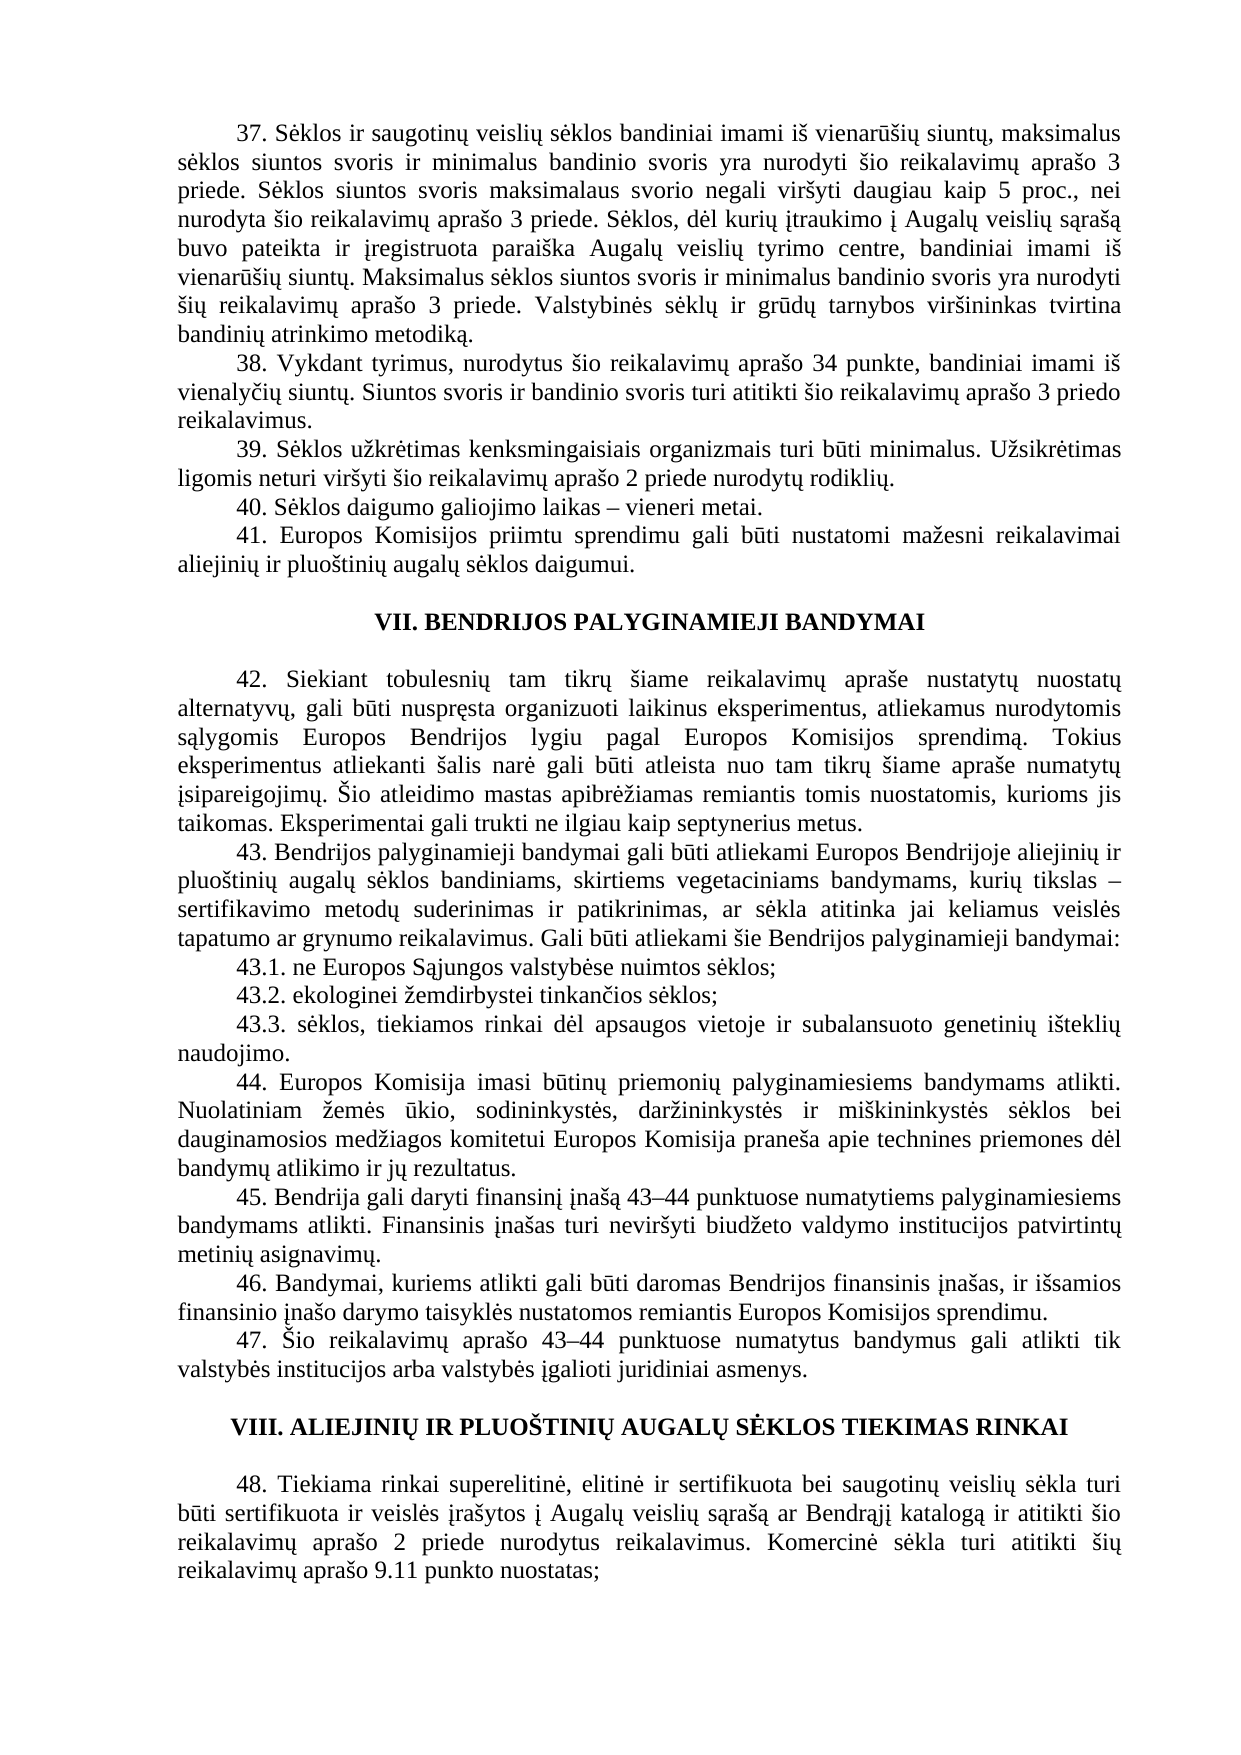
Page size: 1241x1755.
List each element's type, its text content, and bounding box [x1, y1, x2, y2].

text 43.2. ekologinei žemdirbystei tinkančios sėklos; [177, 981, 1122, 1009]
text 41. Europos Komisijos priimtu sprendimu gali būti nustatomi mažesni reikalavimai aliejinių ir pluoštinių augalų sėklos daigumui. [177, 521, 1122, 578]
text VII. BENDRIJOS PALYGINAMIEJI BANDYMAI [177, 607, 1122, 636]
text 38. Vykdant tyrimus, nurodytus šio reikalavimų aprašo 34 punkte, bandiniai imami iš vienalyčių siuntų. Siuntos svoris ir bandinio svoris turi atitikti šio reikalavimų aprašo 3 priedo reikalavimus. [177, 348, 1122, 434]
text VIII. ALIEJINIŲ IR PLUOŠTINIŲ AUGALŲ SĖKLOS TIEKIMAS RINKAI [177, 1412, 1122, 1441]
text 43.1. ne Europos Sąjungos valstybėse nuimtos sėklos; [177, 952, 1122, 981]
text 37. Sėklos ir saugotinų veislių sėklos bandiniai imami iš vienarūšių siuntų, maksimalus sėklos siuntos svoris ir minimalus bandinio svoris yra nurodyti šio reikalavimų aprašo 3 priede. Sėklos siuntos svoris maksimalaus svorio negali viršyti daugiau kaip 5 proc., nei nurodyta šio reikalavimų aprašo 3 priede. Sėklos, dėl kurių įtraukimo į Augalų veislių sąrašą buvo pateikta ir įregistruota paraiška Augalų veislių tyrimo centre, bandiniai imami iš vienarūšių siuntų. Maksimalus sėklos siuntos svoris ir minimalus bandinio svoris yra nurodyti šių reikalavimų aprašo 3 priede. Valstybinės sėklų ir grūdų tarnybos viršininkas tvirtina bandinių atrinkimo metodiką. [177, 118, 1122, 348]
text 39. Sėklos užkrėtimas kenksmingaisiais organizmais turi būti minimalus. Užsikrėtimas ligomis neturi viršyti šio reikalavimų aprašo 2 priede nurodytų rodiklių. [177, 434, 1122, 492]
text 43.3. sėklos, tiekiamos rinkai dėl apsaugos vietoje ir subalansuoto genetinių išteklių naudojimo. [177, 1009, 1122, 1067]
text 46. Bandymai, kuriems atlikti gali būti daromas Bendrijos finansinis įnašas, ir išsamios finansinio įnašo darymo taisyklės nustatomos remiantis Europos Komisijos sprendimu. [177, 1268, 1122, 1326]
text 43. Bendrijos palyginamieji bandymai gali būti atliekami Europos Bendrijoje aliejinių ir pluoštinių augalų sėklos bandiniams, skirtiems vegetaciniams bandymams, kurių tikslas – sertifikavimo metodų suderinimas ir patikrinimas, ar sėkla atitinka jai keliamus veislės tapatumo ar grynumo reikalavimus. Gali būti atliekami šie Bendrijos palyginamieji bandymai: [177, 837, 1122, 952]
text 47. Šio reikalavimų aprašo 43–44 punktuose numatytus bandymus gali atlikti tik valstybės institucijos arba valstybės įgalioti juridiniai asmenys. [177, 1326, 1122, 1383]
text 40. Sėklos daigumo galiojimo laikas – vieneri metai. [177, 492, 1122, 521]
text 48. Tiekiama rinkai superelitinė, elitinė ir sertifikuota bei saugotinų veislių sėkla turi būti sertifikuota ir veislės įrašytos į Augalų veislių sąrašą ar Bendrąjį katalogą ir atitikti šio reikalavimų aprašo 2 priede nurodytus reikalavimus. Komercinė sėkla turi atitikti šių reikalavimų aprašo 9.11 punkto nuostatas; [177, 1469, 1122, 1584]
text 45. Bendrija gali daryti finansinį įnašą 43–44 punktuose numatytiems palyginamiesiems bandymams atlikti. Finansinis įnašas turi neviršyti biudžeto valdymo institucijos patvirtintų metinių asignavimų. [177, 1182, 1122, 1268]
text 44. Europos Komisija imasi būtinų priemonių palyginamiesiems bandymams atlikti. Nuolatiniam žemės ūkio, sodininkystės, daržininkystės ir miškininkystės sėklos bei dauginamosios medžiagos komitetui Europos Komisija praneša apie technines priemones dėl bandymų atlikimo ir jų rezultatus. [177, 1067, 1122, 1182]
text 42. Siekiant tobulesnių tam tikrų šiame reikalavimų apraše nustatytų nuostatų alternatyvų, gali būti nuspręsta organizuoti laikinus eksperimentus, atliekamus nurodytomis sąlygomis Europos Bendrijos lygiu pagal Europos Komisijos sprendimą. Tokius eksperimentus atliekanti šalis narė gali būti atleista nuo tam tikrų šiame apraše numatytų įsipareigojimų. Šio atleidimo mastas apibrėžiamas remiantis tomis nuostatomis, kurioms jis taikomas. Eksperimentai gali trukti ne ilgiau kaip septynerius metus. [177, 664, 1122, 837]
